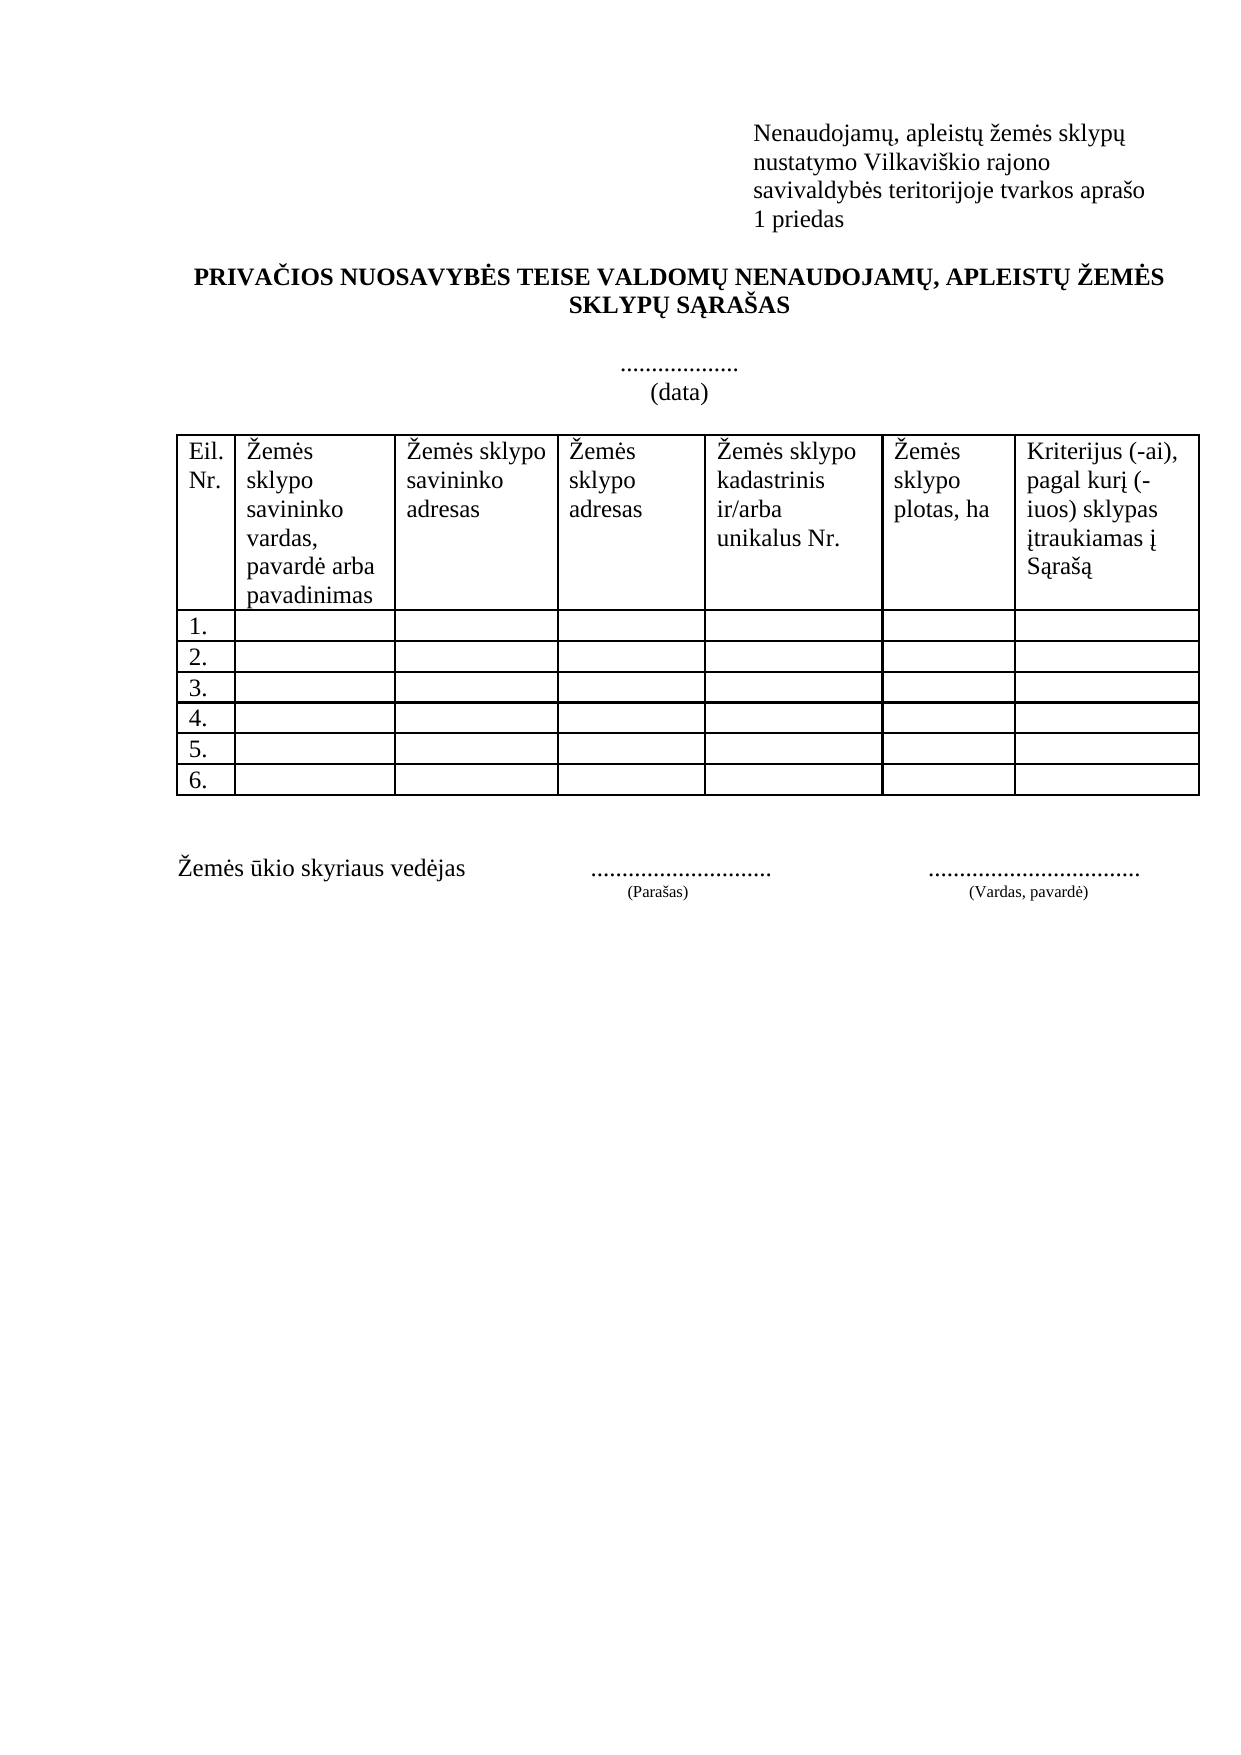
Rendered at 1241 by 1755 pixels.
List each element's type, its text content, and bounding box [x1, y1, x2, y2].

table_cell [1016, 734, 1198, 763]
table_cell [1016, 704, 1198, 732]
table_cell [559, 673, 704, 701]
text Žemės ūkio skyriaus vedėjas ............................. .................................. [177, 853, 1181, 882]
table_header Kriterijus (-ai), pagal kurį (-iuos) sklypas įtraukiamas į Sąrašą [1016, 436, 1198, 609]
table_cell [884, 642, 1014, 671]
table_cell 2. [178, 642, 234, 671]
table_cell [236, 611, 394, 640]
table_cell 3. [178, 673, 234, 701]
table_header Žemės sklypo savininko vardas, pavardė arba pavadinimas [236, 436, 394, 609]
table_cell [396, 611, 557, 640]
table_cell [884, 704, 1014, 732]
table_cell [706, 642, 881, 671]
table_cell [559, 611, 704, 640]
table_header Eil. Nr. [178, 436, 234, 609]
table_cell [396, 673, 557, 701]
table_cell 1. [178, 611, 234, 640]
table_cell [559, 642, 704, 671]
table_cell [884, 673, 1014, 701]
table_cell [559, 704, 704, 732]
table_cell [236, 734, 394, 763]
table_cell [396, 642, 557, 671]
table_cell [884, 765, 1014, 794]
table_cell [236, 765, 394, 794]
text ................... [177, 348, 1181, 377]
table_header Žemės sklypo adresas [559, 436, 704, 609]
table_cell [884, 734, 1014, 763]
table_cell [706, 734, 881, 763]
table_cell [236, 704, 394, 732]
table_cell 6. [178, 765, 234, 794]
table_cell [396, 765, 557, 794]
table_cell [706, 673, 881, 701]
table_cell 4. [178, 704, 234, 732]
text Nenaudojamų, apleistų žemės sklypų [177, 118, 1181, 147]
table_cell [396, 734, 557, 763]
table_cell [1016, 673, 1198, 701]
text (data) [177, 377, 1181, 406]
table_cell [706, 704, 881, 732]
table_header Žemės sklypo plotas, ha [884, 436, 1014, 609]
table_cell [1016, 611, 1198, 640]
table_cell [236, 673, 394, 701]
table_cell [559, 765, 704, 794]
table_cell 5. [178, 734, 234, 763]
table_header Žemės sklypo kadastrinis ir/arba unikalus Nr. [706, 436, 881, 609]
text (Parašas) (Vardas, pavardė) [177, 882, 1181, 901]
table_cell [396, 704, 557, 732]
table_cell [706, 765, 881, 794]
table_header Žemės sklypo savininko adresas [396, 436, 557, 609]
table_cell [1016, 765, 1198, 794]
table_cell [884, 611, 1014, 640]
text PRIVAČIOS NUOSAVYBĖS TEISE VALDOMŲ NENAUDOJAMŲ, APLEISTŲ ŽEMĖS SKLYPŲ SĄRAŠAS [177, 262, 1181, 319]
table_cell [1016, 642, 1198, 671]
text nustatymo Vilkaviškio rajono savivaldybės teritorijoje tvarkos aprašo [753, 147, 1181, 204]
table_cell [236, 642, 394, 671]
table_cell [559, 734, 704, 763]
text 1 priedas [177, 204, 1181, 233]
table_cell [706, 611, 881, 640]
